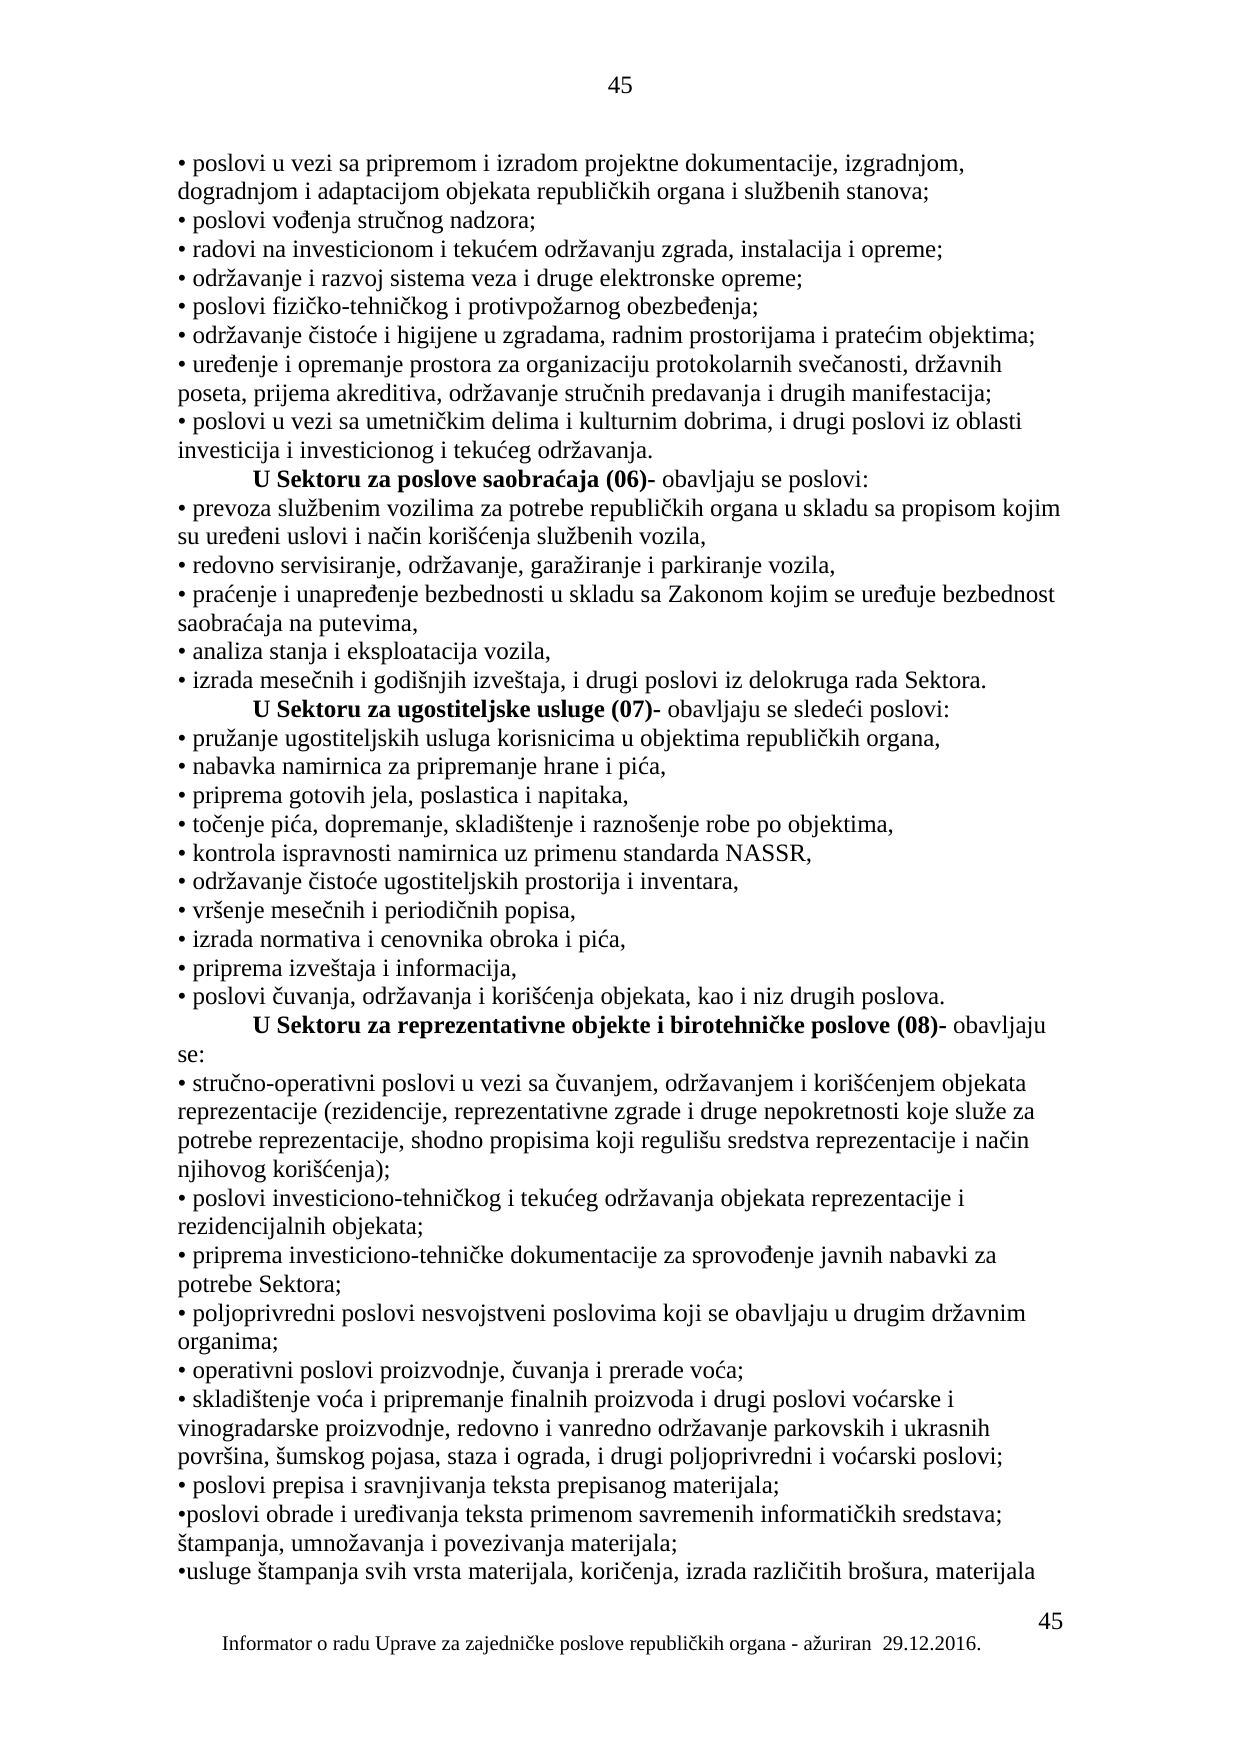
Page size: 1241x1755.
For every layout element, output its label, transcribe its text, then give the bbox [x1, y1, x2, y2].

text • poslovi u vezi sa pripremom i izradom projektne dokumentacije, izgradnjom, dogradnjom i adaptacijom objekata republičkih organa i službenih stanova; • poslovi vođenja stručnog nadzora; • radovi na investicionom i tekućem održavanju zgrada, instalacija i opreme; • održavanje i razvoj sistema veza i druge elektronske opreme; • poslovi fizičko-tehničkog i protivpožarnog obezbeđenja; • održavanje čistoće i higijene u zgradama, radnim prostorijama i pratećim objektima; • uređenje i opremanje prostora za organizaciju protokolarnih svečanosti, državnih poseta, prijema akreditiva, održavanje stručnih predavanja i drugih manifestacija; • poslovi u vezi sa umetničkim delima i kulturnim dobrima, i drugi poslovi iz oblasti investicija i investicionog i tekućeg održavanja. U Sektoru za poslove saobraćaja (06)- obavlјaju se poslovi: • prevoza službenim vozilima za potrebe republičkih organa u skladu sa propisom kojim su uređeni uslovi i način korišćenja službenih vozila, • redovno servisiranje, održavanje, garažiranje i parkiranje vozila, • praćenje i unapređenje bezbednosti u skladu sa Zakonom kojim se uređuje bezbednost saobraćaja na putevima, • analiza stanja i eksploatacija vozila, • izrada mesečnih i godišnjih izveštaja, i drugi poslovi iz delokruga rada Sektora. U Sektoru za ugostitelјske usluge (07)- obavlјaju se sledeći poslovi: • pružanje ugostitelјskih usluga korisnicima u objektima republičkih organa, • nabavka namirnica za pripremanje hrane i pića, • priprema gotovih jela, poslastica i napitaka, • točenje pića, dopremanje, skladištenje i raznošenje robe po objektima, • kontrola ispravnosti namirnica uz primenu standarda NASSR, • održavanje čistoće ugostitelјskih prostorija i inventara, • vršenje mesečnih i periodičnih popisa, • izrada normativa i cenovnika obroka i pića, • priprema izveštaja i informacija, • poslovi čuvanja, održavanja i korišćenja objekata, kao i niz drugih poslova. U Sektoru za reprezentativne objekte i birotehničke poslove (08)- obavlјaju se: • stručno-operativni poslovi u vezi sa čuvanjem, održavanjem i korišćenjem objekata reprezentacije (rezidencije, reprezentativne zgrade i druge nepokretnosti koje služe za potrebe reprezentacije, shodno propisima koji regulišu sredstva reprezentacije i način njihovog korišćenja); • poslovi investiciono-tehničkog i tekućeg održavanja objekata reprezentacije i rezidencijalnih objekata; • priprema investiciono-tehničke dokumentacije za sprovođenje javnih nabavki za potrebe Sektora; • polјoprivredni poslovi nesvojstveni poslovima koji se obavlјaju u drugim državnim organima; • operativni poslovi proizvodnje, čuvanja i prerade voća; • skladištenje voća i pripremanje finalnih proizvoda i drugi poslovi voćarske i vinogradarske proizvodnje, redovno i vanredno održavanje parkovskih i ukrasnih površina, šumskog pojasa, staza i ograda, i drugi polјoprivredni i voćarski poslovi; • poslovi prepisa i sravnjivanja teksta prepisanog materijala; •poslovi obrade i uređivanja teksta primenom savremenih informatičkih sredstava; štampanja, umnožavanja i povezivanja materijala; •usluge štampanja svih vrsta materijala, koričenja, izrada različitih brošura, materijala [162, 148, 1063, 1585]
